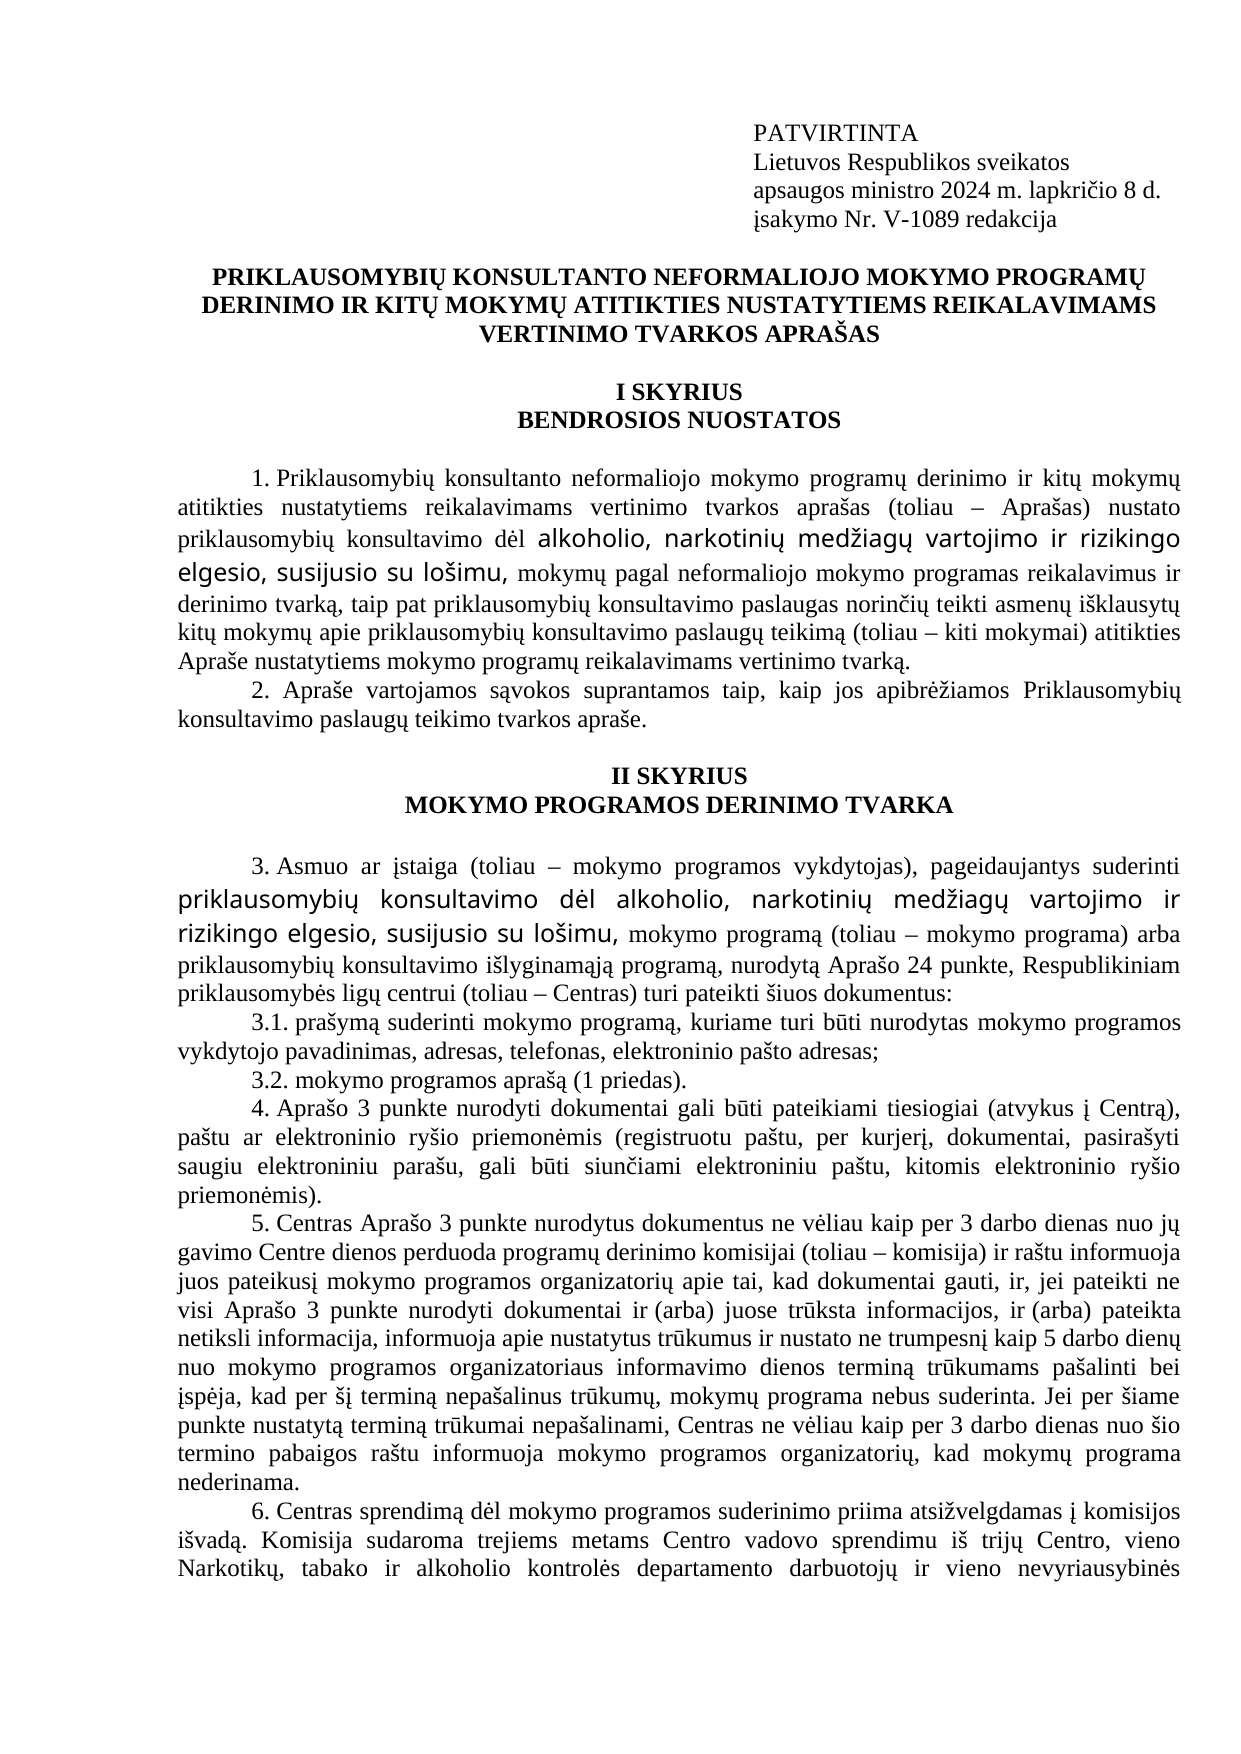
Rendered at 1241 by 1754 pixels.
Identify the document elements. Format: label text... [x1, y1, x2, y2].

text 3.2. mokymo programos aprašą (1 priedas). [177, 1065, 1181, 1093]
text 1. Priklausomybių konsultanto neformaliojo mokymo programų derinimo ir kitų mokymų atitikties nustatytiems reikalavimams vertinimo tvarkos aprašas (toliau – Aprašas) nustato priklausomybių konsultavimo dėl alkoholio, narkotinių medžiagų vartojimo ir rizikingo elgesio, susijusio su lošimu, mokymų pagal neformaliojo mokymo programas reikalavimus ir derinimo tvarką, taip pat priklausomybių konsultavimo paslaugas norinčių teikti asmenų išklausytų kitų mokymų apie priklausomybių konsultavimo paslaugų teikimą (toliau – kiti mokymai) atitikties Apraše nustatytiems mokymo programų reikalavimams vertinimo tvarką. [177, 463, 1181, 675]
text 5. Centras Aprašo 3 punkte nurodytus dokumentus ne vėliau kaip per 3 darbo dienas nuo jų gavimo Centre dienos perduoda programų derinimo komisijai (toliau – komisija) ir raštu informuoja juos pateikusį mokymo programos organizatorių apie tai, kad dokumentai gauti, ir, jei pateikti ne visi Aprašo 3 punkte nurodyti dokumentai ir (arba) juose trūksta informacijos, ir (arba) pateikta netiksli informacija, informuoja apie nustatytus trūkumus ir nustato ne trumpesnį kaip 5 darbo dienų nuo mokymo programos organizatoriaus informavimo dienos terminą trūkumams pašalinti bei įspėja, kad per šį terminą nepašalinus trūkumų, mokymų programa nebus suderinta. Jei per šiame punkte nustatytą terminą trūkumai nepašalinami, Centras ne vėliau kaip per 3 darbo dienas nuo šio termino pabaigos raštu informuoja mokymo programos organizatorių, kad mokymų programa nederinama. [177, 1208, 1181, 1496]
text įsakymo Nr. V-1089 redakcija [177, 204, 1181, 233]
text PRIKLAUSOMYBIŲ KONSULTANTO NEFORMALIOJO MOKYMO PROGRAMŲ DERINIMO IR KITŲ MOKYMŲ ATITIKTIES NUSTATYTIEMS REIKALAVIMAMS VERTINIMO TVARKOS APRAŠAS [177, 262, 1181, 348]
text II SKYRIUS [177, 761, 1181, 790]
text 3. Asmuo ar įstaiga (toliau – mokymo programos vykdytojas), pageidaujantys suderinti priklausomybių konsultavimo dėl alkoholio, narkotinių medžiagų vartojimo ir rizikingo elgesio, susijusio su lošimu, mokymo programą (toliau – mokymo programa) arba priklausomybių konsultavimo išlyginamąją programą, nurodytą Aprašo 24 punkte, Respublikiniam priklausomybės ligų centrui (toliau – Centras) turi pateikti šiuos dokumentus: [177, 847, 1181, 1007]
text apsaugos ministro 2024 m. lapkričio 8 d. [177, 176, 1181, 204]
text I SKYRIUS [177, 377, 1181, 406]
text BENDROSIOS NUOSTATOS [177, 406, 1181, 434]
text PATVIRTINTA [177, 118, 1181, 147]
text 6. Centras sprendimą dėl mokymo programos suderinimo priima atsižvelgdamas į komisijos išvadą. Komisija sudaroma trejiems metams Centro vadovo sprendimu iš trijų Centro, vieno Narkotikų, tabako ir alkoholio kontrolės departamento darbuotojų ir vieno nevyriausybinės [177, 1496, 1181, 1582]
text 2. Apraše vartojamos sąvokos suprantamos taip, kaip jos apibrėžiamos Priklausomybių konsultavimo paslaugų teikimo tvarkos apraše. [177, 675, 1181, 732]
text MOKYMO PROGRAMOS DERINIMO TVARKA [177, 790, 1181, 819]
text Lietuvos Respublikos sveikatos [177, 147, 1181, 176]
text 3.1. prašymą suderinti mokymo programą, kuriame turi būti nurodytas mokymo programos vykdytojo pavadinimas, adresas, telefonas, elektroninio pašto adresas; [177, 1007, 1181, 1065]
text 4. Aprašo 3 punkte nurodyti dokumentai gali būti pateikiami tiesiogiai (atvykus į Centrą), paštu ar elektroninio ryšio priemonėmis (registruotu paštu, per kurjerį, dokumentai, pasirašyti saugiu elektroniniu parašu, gali būti siunčiami elektroniniu paštu, kitomis elektroninio ryšio priemonėmis). [177, 1093, 1181, 1208]
